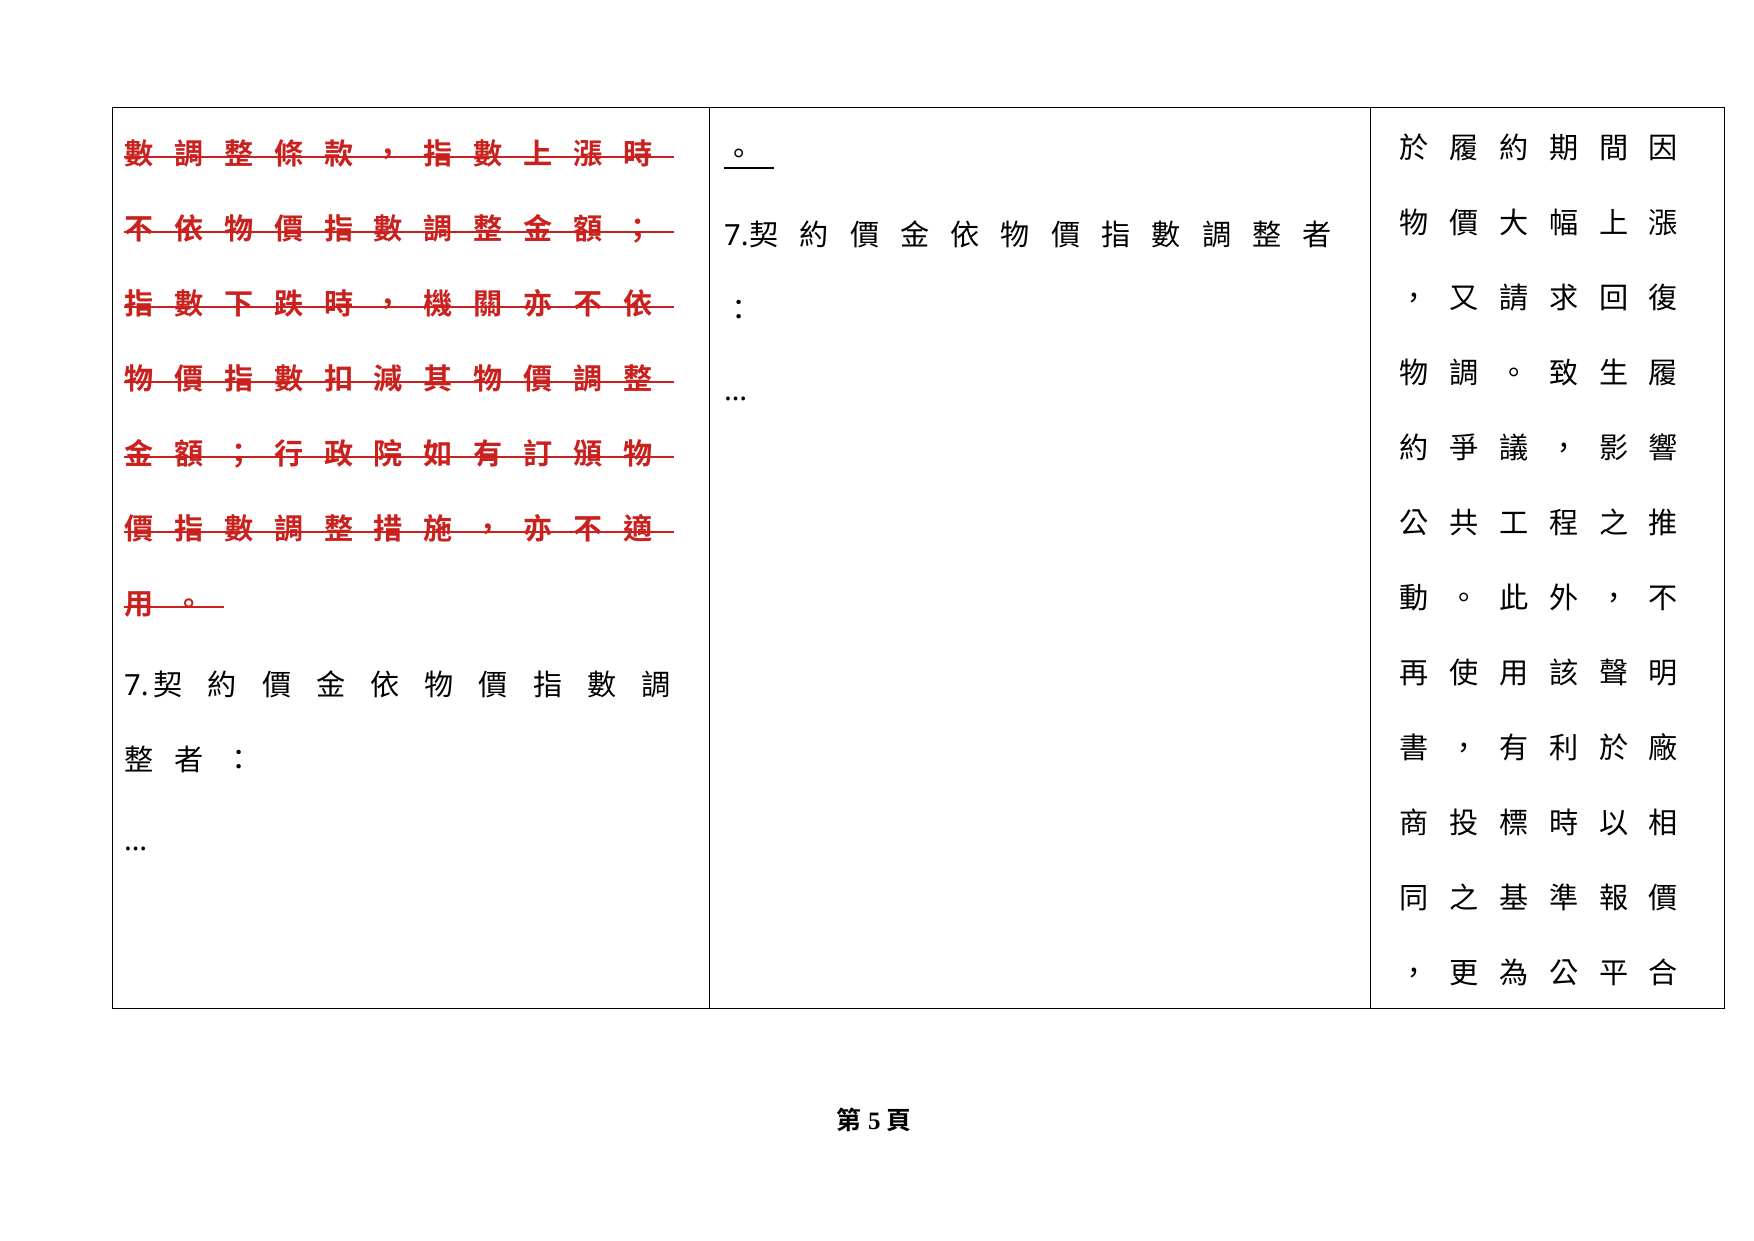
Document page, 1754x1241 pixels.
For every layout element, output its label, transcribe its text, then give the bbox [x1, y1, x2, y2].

table_cell 數調整條款，指數上漲時不依物價指數調整金額；指數下跌時，機關亦不依物價指數扣減其物價調整金額；行政院如有訂頒物價指數調整措施，亦不適用。 7.契約價金依物價指數調整者： … [113, 108, 709, 1008]
table_cell 。 7.契約價金依物價指數調整者： … [710, 108, 1370, 1008]
table_cell 於履約期間因物價大幅上漲，又請求回復物調。致生履約爭議，影響公共工程之推動。此外，不再使用該聲明書，有利於廠商投標時以相同之基準報價，更為公平合 [1371, 108, 1724, 1008]
